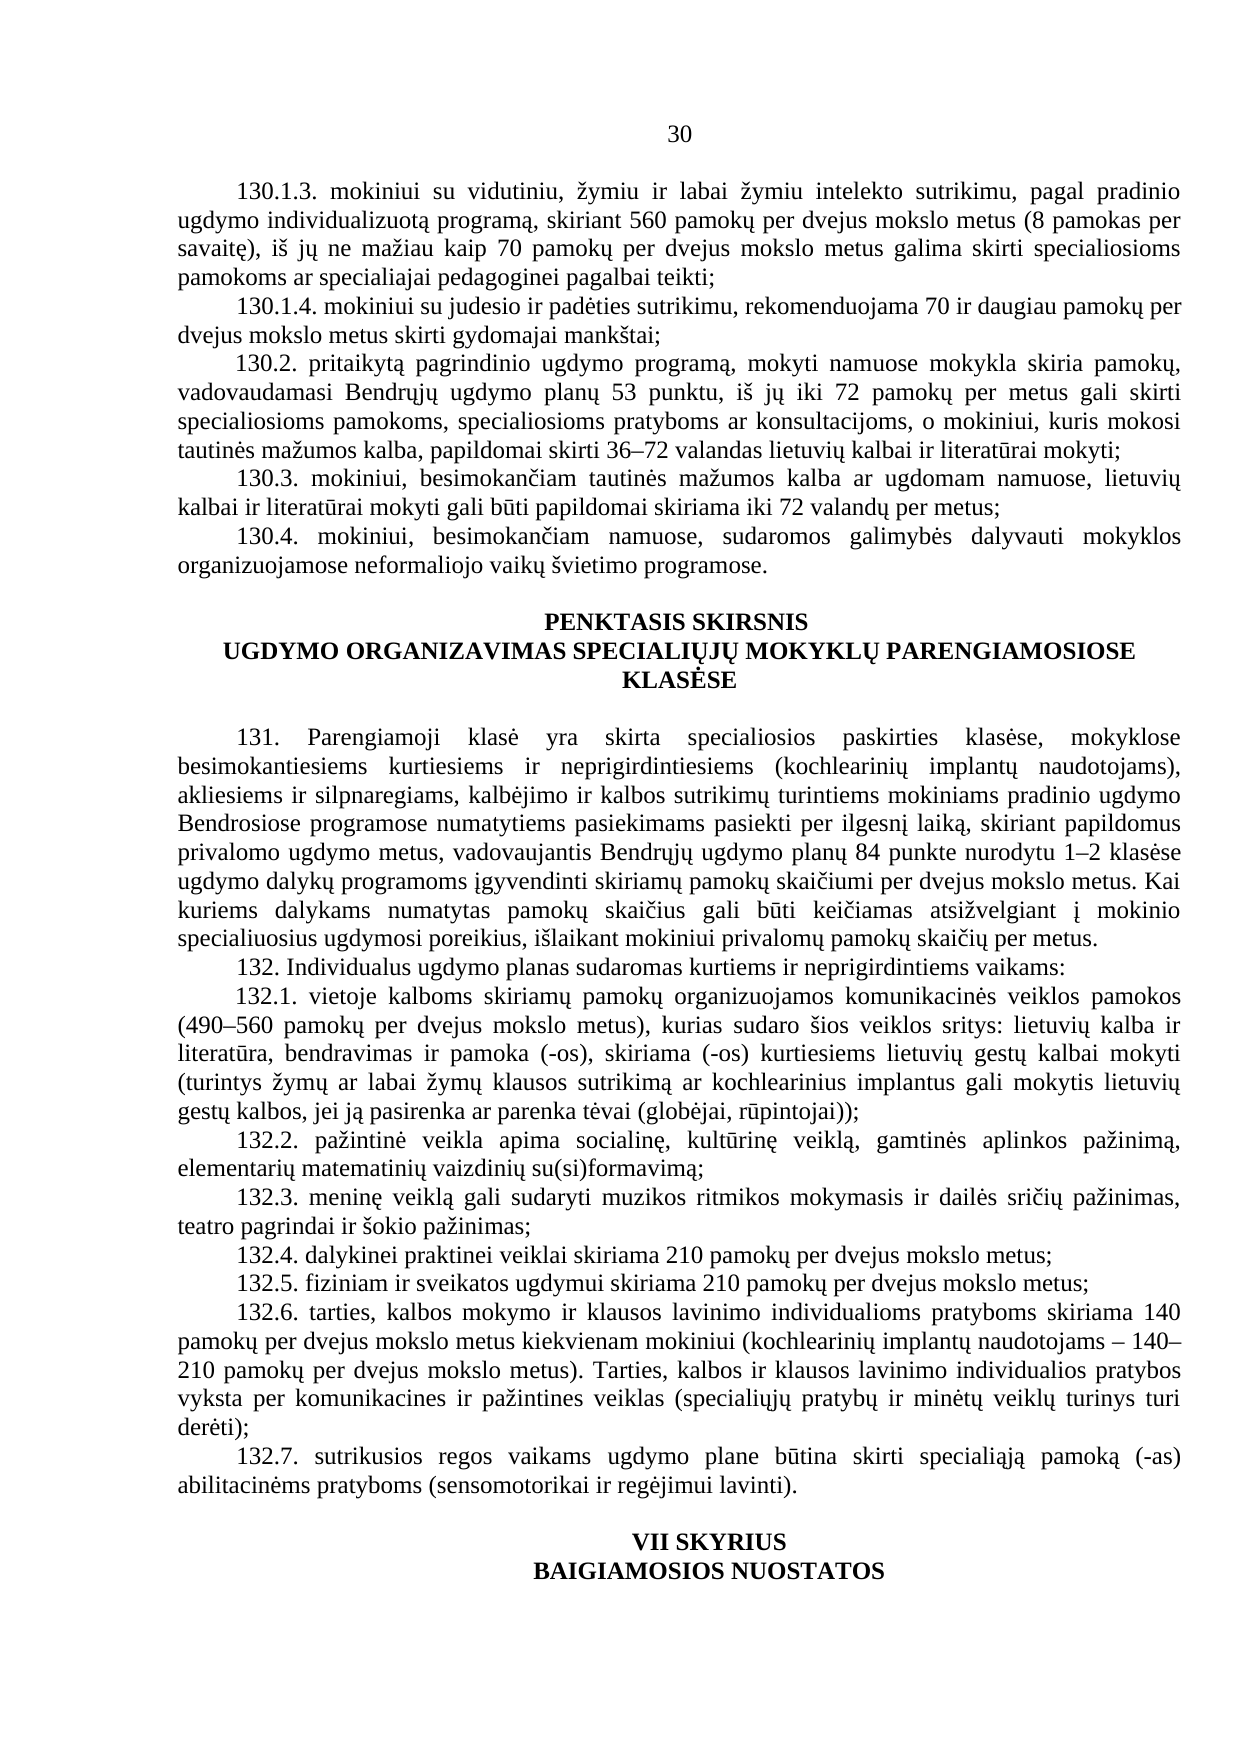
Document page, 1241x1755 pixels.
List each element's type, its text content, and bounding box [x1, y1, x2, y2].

text 130.2. pritaikytą pagrindinio ugdymo programą, mokyti namuose mokykla skiria pamokų, vadovaudamasi Bendrųjų ugdymo planų 53 punktu, iš jų iki 72 pamokų per metus gali skirti specialiosioms pamokoms, specialiosioms pratyboms ar konsultacijoms, o mokiniui, kuris mokosi tautinės mažumos kalba, papildomai skirti 36–72 valandas lietuvių kalbai ir literatūrai mokyti; [177, 348, 1182, 463]
text 130.1.4. mokiniui su judesio ir padėties sutrikimu, rekomenduojama 70 ir daugiau pamokų per dvejus mokslo metus skirti gydomajai mankštai; [177, 291, 1182, 348]
text 132.7. sutrikusios regos vaikams ugdymo plane būtina skirti specialiąją pamoką (-as) abilitacinėms pratyboms (sensomotorikai ir regėjimui lavinti). [177, 1441, 1182, 1498]
text PENKTASIS SKIRSNIS [177, 607, 1182, 636]
text VII SKYRIUS [177, 1527, 1182, 1556]
text 132.4. dalykinei praktinei veiklai skiriama 210 pamokų per dvejus mokslo metus; [177, 1240, 1182, 1268]
text 131. Parengiamoji klasė yra skirta specialiosios paskirties klasėse, mokyklose besimokantiesiems kurtiesiems ir neprigirdintiesiems (kochlearinių implantų naudotojams), akliesiems ir silpnaregiams, kalbėjimo ir kalbos sutrikimų turintiems mokiniams pradinio ugdymo Bendrosiose programose numatytiems pasiekimams pasiekti per ilgesnį laiką, skiriant papildomus privalomo ugdymo metus, vadovaujantis Bendrųjų ugdymo planų 84 punkte nurodytu 1–2 klasėse ugdymo dalykų programoms įgyvendinti skiriamų pamokų skaičiumi per dvejus mokslo metus. Kai kuriems dalykams numatytas pamokų skaičius gali būti keičiamas atsižvelgiant į mokinio specialiuosius ugdymosi poreikius, išlaikant mokiniui privalomų pamokų skaičių per metus. [177, 722, 1182, 952]
text 132.2. pažintinė veikla apima socialinę, kultūrinę veiklą, gamtinės aplinkos pažinimą, elementarių matematinių vaizdinių su(si)formavimą; [177, 1125, 1182, 1182]
text 132.5. fiziniam ir sveikatos ugdymui skiriama 210 pamokų per dvejus mokslo metus; [177, 1268, 1182, 1297]
text ugdymo organizavimas specialiųjų mokyklų PARENGIAMOSIOSe klasėse [177, 636, 1182, 693]
text 130.3. mokiniui, besimokančiam tautinės mažumos kalba ar ugdomam namuose, lietuvių kalbai ir literatūrai mokyti gali būti papildomai skiriama iki 72 valandų per metus; [177, 463, 1182, 521]
text BAIGIAMOSIOS NUOSTATOS [177, 1556, 1182, 1585]
text 130.4. mokiniui, besimokančiam namuose, sudaromos galimybės dalyvauti mokyklos organizuojamose neformaliojo vaikų švietimo programose. [177, 521, 1182, 578]
text 132.1. vietoje kalboms skiriamų pamokų organizuojamos komunikacinės veiklos pamokos (490–560 pamokų per dvejus mokslo metus), kurias sudaro šios veiklos sritys: lietuvių kalba ir literatūra, bendravimas ir pamoka (-os), skiriama (-os) kurtiesiems lietuvių gestų kalbai mokyti (turintys žymų ar labai žymų klausos sutrikimą ar kochlearinius implantus gali mokytis lietuvių gestų kalbos, jei ją pasirenka ar parenka tėvai (globėjai, rūpintojai)); [177, 981, 1182, 1125]
text 132.3. meninę veiklą gali sudaryti muzikos ritmikos mokymasis ir dailės sričių pažinimas, teatro pagrindai ir šokio pažinimas; [177, 1182, 1182, 1240]
text 132. Individualus ugdymo planas sudaromas kurtiems ir neprigirdintiems vaikams: [177, 952, 1182, 981]
text 130.1.3. mokiniui su vidutiniu, žymiu ir labai žymiu intelekto sutrikimu, pagal pradinio ugdymo individualizuotą programą, skiriant 560 pamokų per dvejus mokslo metus (8 pamokas per savaitę), iš jų ne mažiau kaip 70 pamokų per dvejus mokslo metus galima skirti specialiosioms pamokoms ar specialiajai pedagoginei pagalbai teikti; [177, 176, 1182, 291]
text 132.6. tarties, kalbos mokymo ir klausos lavinimo individualioms pratyboms skiriama 140 pamokų per dvejus mokslo metus kiekvienam mokiniui (kochlearinių implantų naudotojams – 140–210 pamokų per dvejus mokslo metus). Tarties, kalbos ir klausos lavinimo individualios pratybos vyksta per komunikacines ir pažintines veiklas (specialiųjų pratybų ir minėtų veiklų turinys turi derėti); [177, 1297, 1182, 1441]
